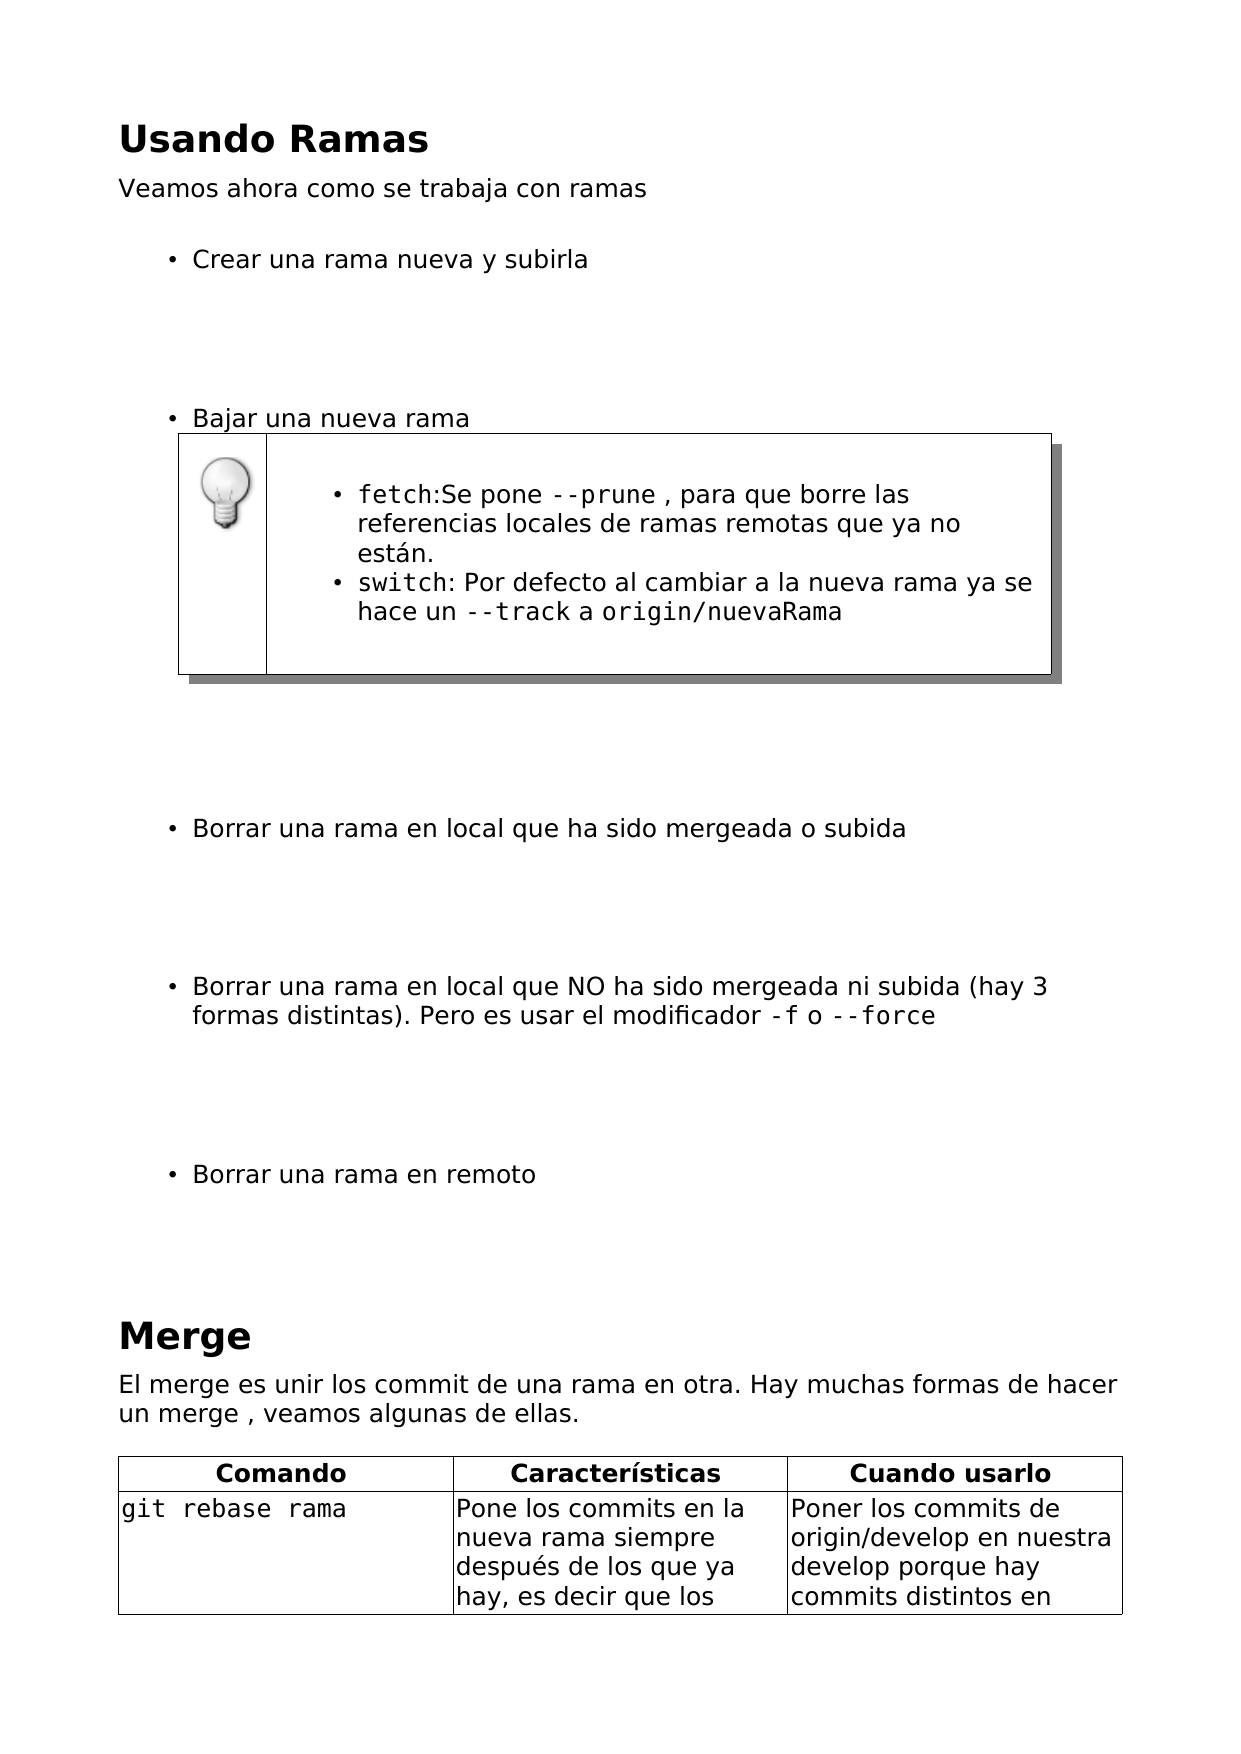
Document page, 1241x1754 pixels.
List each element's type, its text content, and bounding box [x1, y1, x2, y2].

list Borrar una rama en local que NO ha sido mergeada ni subida (hay 3 formas distintas). Pero es usar el modificador -f o --force [177, 972, 1122, 1031]
table_header Cuando usarlo [788, 1457, 1122, 1491]
text Veamos ahora como se trabaja con ramas [118, 174, 1122, 203]
subtitle Usando Ramas [118, 118, 1122, 162]
list Borrar una rama en remoto [177, 1160, 1122, 1189]
table_cell Pone los commits en la nueva rama siempre después de los que ya hay, es decir que los [454, 1492, 787, 1614]
list Crear una rama nueva y subirla [177, 245, 1122, 274]
table_cell git rebase rama [119, 1492, 453, 1614]
list Borrar una rama en local que ha sido mergeada o subida [177, 814, 1122, 843]
table_header [179, 434, 266, 673]
list Bajar una nueva rama [177, 404, 1122, 433]
table_header Comando [119, 1457, 453, 1491]
table_header Características [454, 1457, 787, 1491]
picture [190, 457, 266, 532]
table_cell Poner los commits de origin/develop en nuestra develop porque hay commits distintos en [788, 1492, 1122, 1614]
subtitle Merge [118, 1314, 1122, 1358]
table_header fetch:Se pone --prune , para que borre las referencias locales de ramas remotas que ya no están. switch: Por defecto al cambiar a la nueva rama ya se hace un --track a origin/nuevaRama [267, 434, 1051, 673]
text El merge es unir los commit de una rama en otra. Hay muchas formas de hacer un merge , veamos algunas de ellas. [118, 1371, 1122, 1429]
